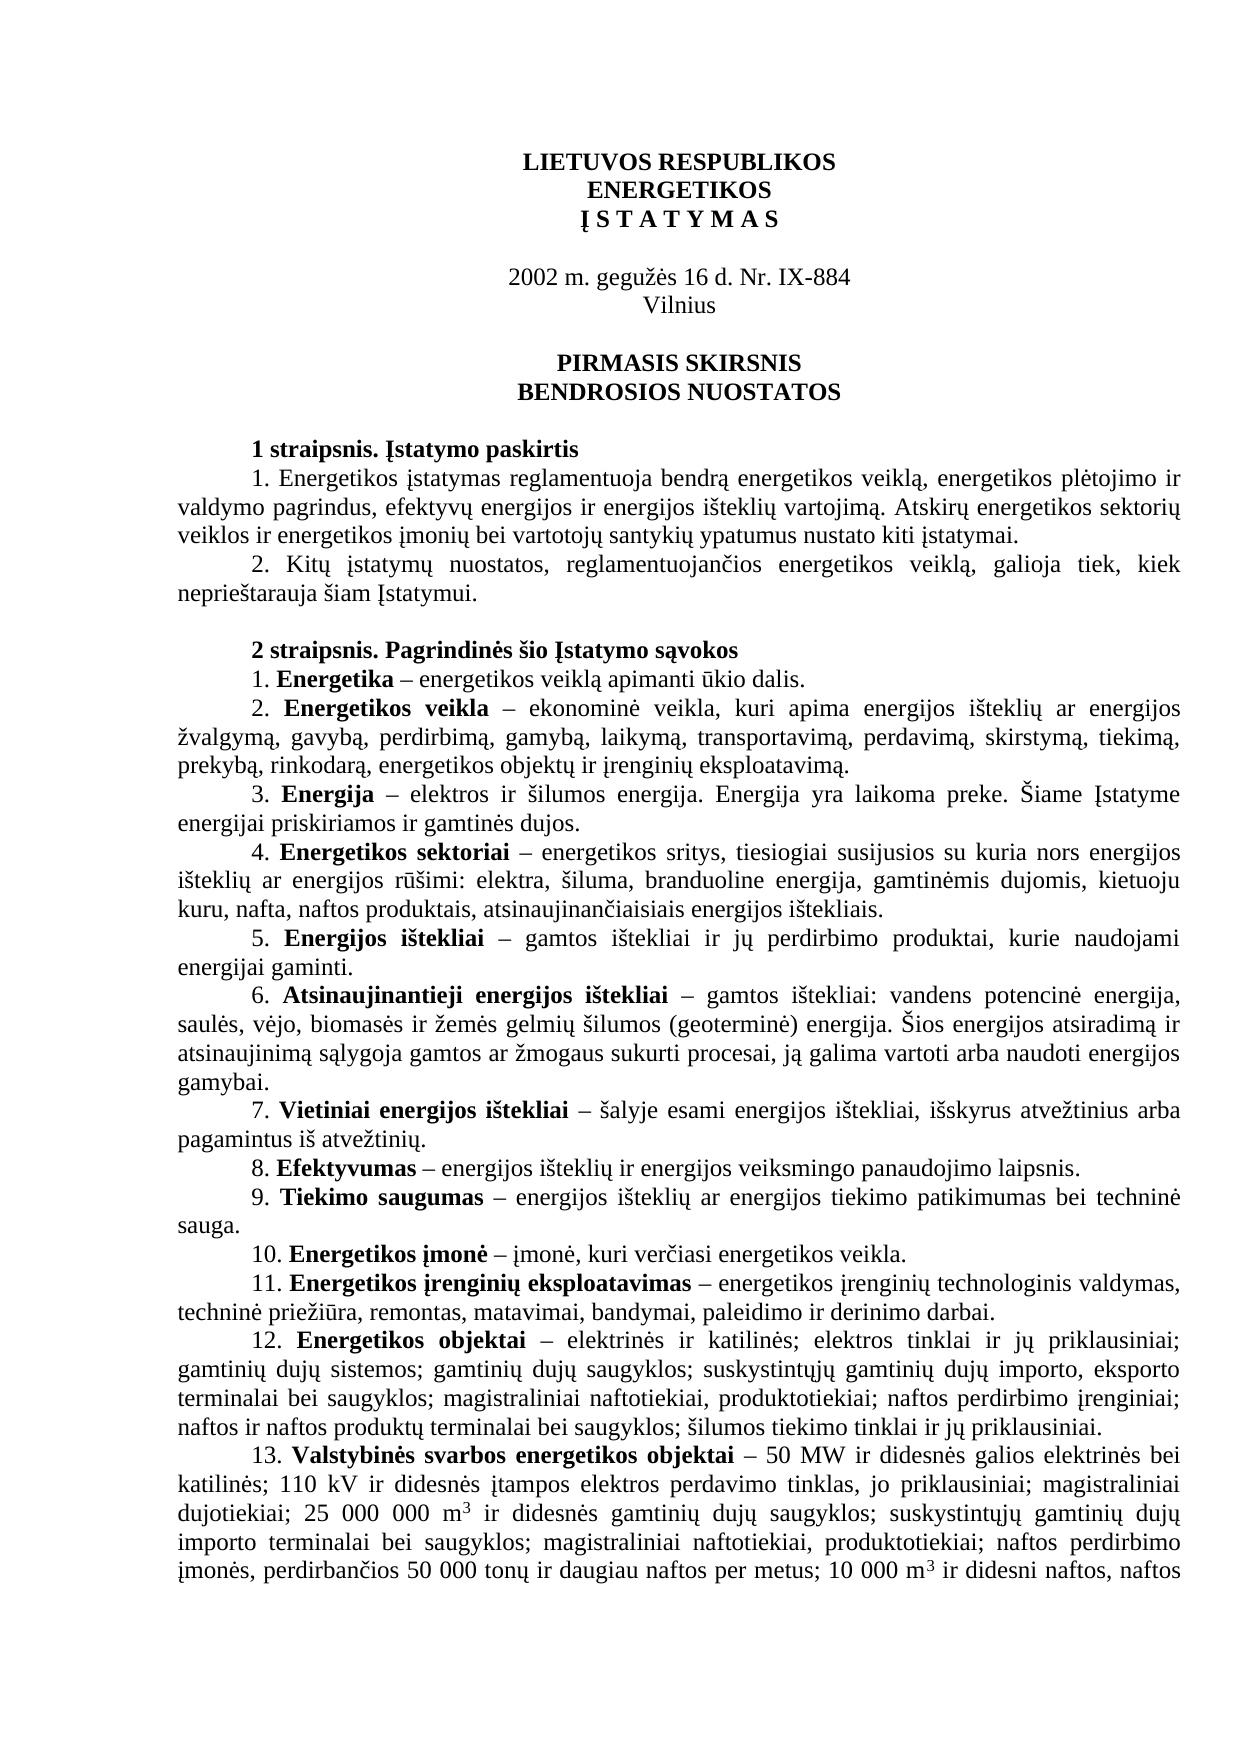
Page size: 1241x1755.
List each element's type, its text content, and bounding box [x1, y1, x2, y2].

text 12. Energetikos objektai – elektrinės ir katilinės; elektros tinklai ir jų priklausiniai; gamtinių dujų sistemos; gamtinių dujų saugyklos; suskystintųjų gamtinių dujų importo, eksporto terminalai bei saugyklos; magistraliniai naftotiekiai, produktotiekiai; naftos perdirbimo įrenginiai; naftos ir naftos produktų terminalai bei saugyklos; šilumos tiekimo tinklai ir jų priklausiniai. [177, 1326, 1181, 1441]
text 3. Energija – elektros ir šilumos energija. Energija yra laikoma preke. Šiame Įstatyme energijai priskiriamos ir gamtinės dujos. [177, 779, 1181, 837]
text 11. Energetikos įrenginių eksploatavimas – energetikos įrenginių technologinis valdymas, techninė priežiūra, remontas, matavimai, bandymai, paleidimo ir derinimo darbai. [177, 1268, 1181, 1326]
text 6. Atsinaujinantieji energijos ištekliai – gamtos ištekliai: vandens potencinė energija, saulės, vėjo, biomasės ir žemės gelmių šilumos (geoterminė) energija. Šios energijos atsiradimą ir atsinaujinimą sąlygoja gamtos ar žmogaus sukurti procesai, ją galima vartoti arba naudoti energijos gamybai. [177, 981, 1181, 1096]
text 8. Efektyvumas – energijos išteklių ir energijos veiksmingo panaudojimo laipsnis. [177, 1153, 1181, 1182]
text 1 straipsnis. Įstatymo paskirtis [177, 434, 1181, 463]
text 5. Energijos ištekliai – gamtos ištekliai ir jų perdirbimo produktai, kurie naudojami energijai gaminti. [177, 923, 1181, 981]
text 2 straipsnis. Pagrindinės šio Įstatymo sąvokos [177, 636, 1181, 664]
text 10. Energetikos įmonė – įmonė, kuri verčiasi energetikos veikla. [177, 1239, 1181, 1268]
text PIRMASIS SKIRSNIS [177, 348, 1181, 377]
text Vilnius [177, 291, 1181, 319]
text 13. Valstybinės svarbos energetikos objektai – 50 MW ir didesnės galios elektrinės bei katilinės; 110 kV ir didesnės įtampos elektros perdavimo tinklas, jo priklausiniai; magistraliniai dujotiekiai; 25 000 000 m3 ir didesnės gamtinių dujų saugyklos; suskystintųjų gamtinių dujų importo terminalai bei saugyklos; magistraliniai naftotiekiai, produktotiekiai; naftos perdirbimo įmonės, perdirbančios 50 000 tonų ir daugiau naftos per metus; 10 000 m3 ir didesni naftos, naftos [177, 1441, 1181, 1584]
text 1. Energetika – energetikos veiklą apimanti ūkio dalis. [177, 664, 1181, 693]
text 1. Energetikos įstatymas reglamentuoja bendrą energetikos veiklą, energetikos plėtojimo ir valdymo pagrindus, efektyvų energijos ir energijos išteklių vartojimą. Atskirų energetikos sektorių veiklos ir energetikos įmonių bei vartotojų santykių ypatumus nustato kiti įstatymai. [177, 463, 1181, 549]
text 4. Energetikos sektoriai – energetikos sritys, tiesiogiai susijusios su kuria nors energijos išteklių ar energijos rūšimi: elektra, šiluma, branduoline energija, gamtinėmis dujomis, kietuoju kuru, nafta, naftos produktais, atsinaujinančiaisiais energijos ištekliais. [177, 837, 1181, 923]
text 2. Energetikos veikla – ekonominė veikla, kuri apima energijos išteklių ar energijos žvalgymą, gavybą, perdirbimą, gamybą, laikymą, transportavimą, perdavimą, skirstymą, tiekimą, prekybą, rinkodarą, energetikos objektų ir įrenginių eksploatavimą. [177, 693, 1181, 779]
text BENDROSIOS NUOSTATOS [177, 377, 1181, 406]
text 2002 m. gegužės 16 d. Nr. IX-884 [177, 262, 1181, 291]
text 9. Tiekimo saugumas – energijos išteklių ar energijos tiekimo patikimumas bei techninė sauga. [177, 1182, 1181, 1239]
text LIETUVOS RESPUBLIKOS ENERGETIKOS Į S T A T Y M A S [177, 147, 1181, 233]
text 7. Vietiniai energijos ištekliai – šalyje esami energijos ištekliai, išskyrus atvežtinius arba pagamintus iš atvežtinių. [177, 1096, 1181, 1153]
text 2. Kitų įstatymų nuostatos, reglamentuojančios energetikos veiklą, galioja tiek, kiek neprieštarauja šiam Įstatymui. [177, 549, 1181, 607]
